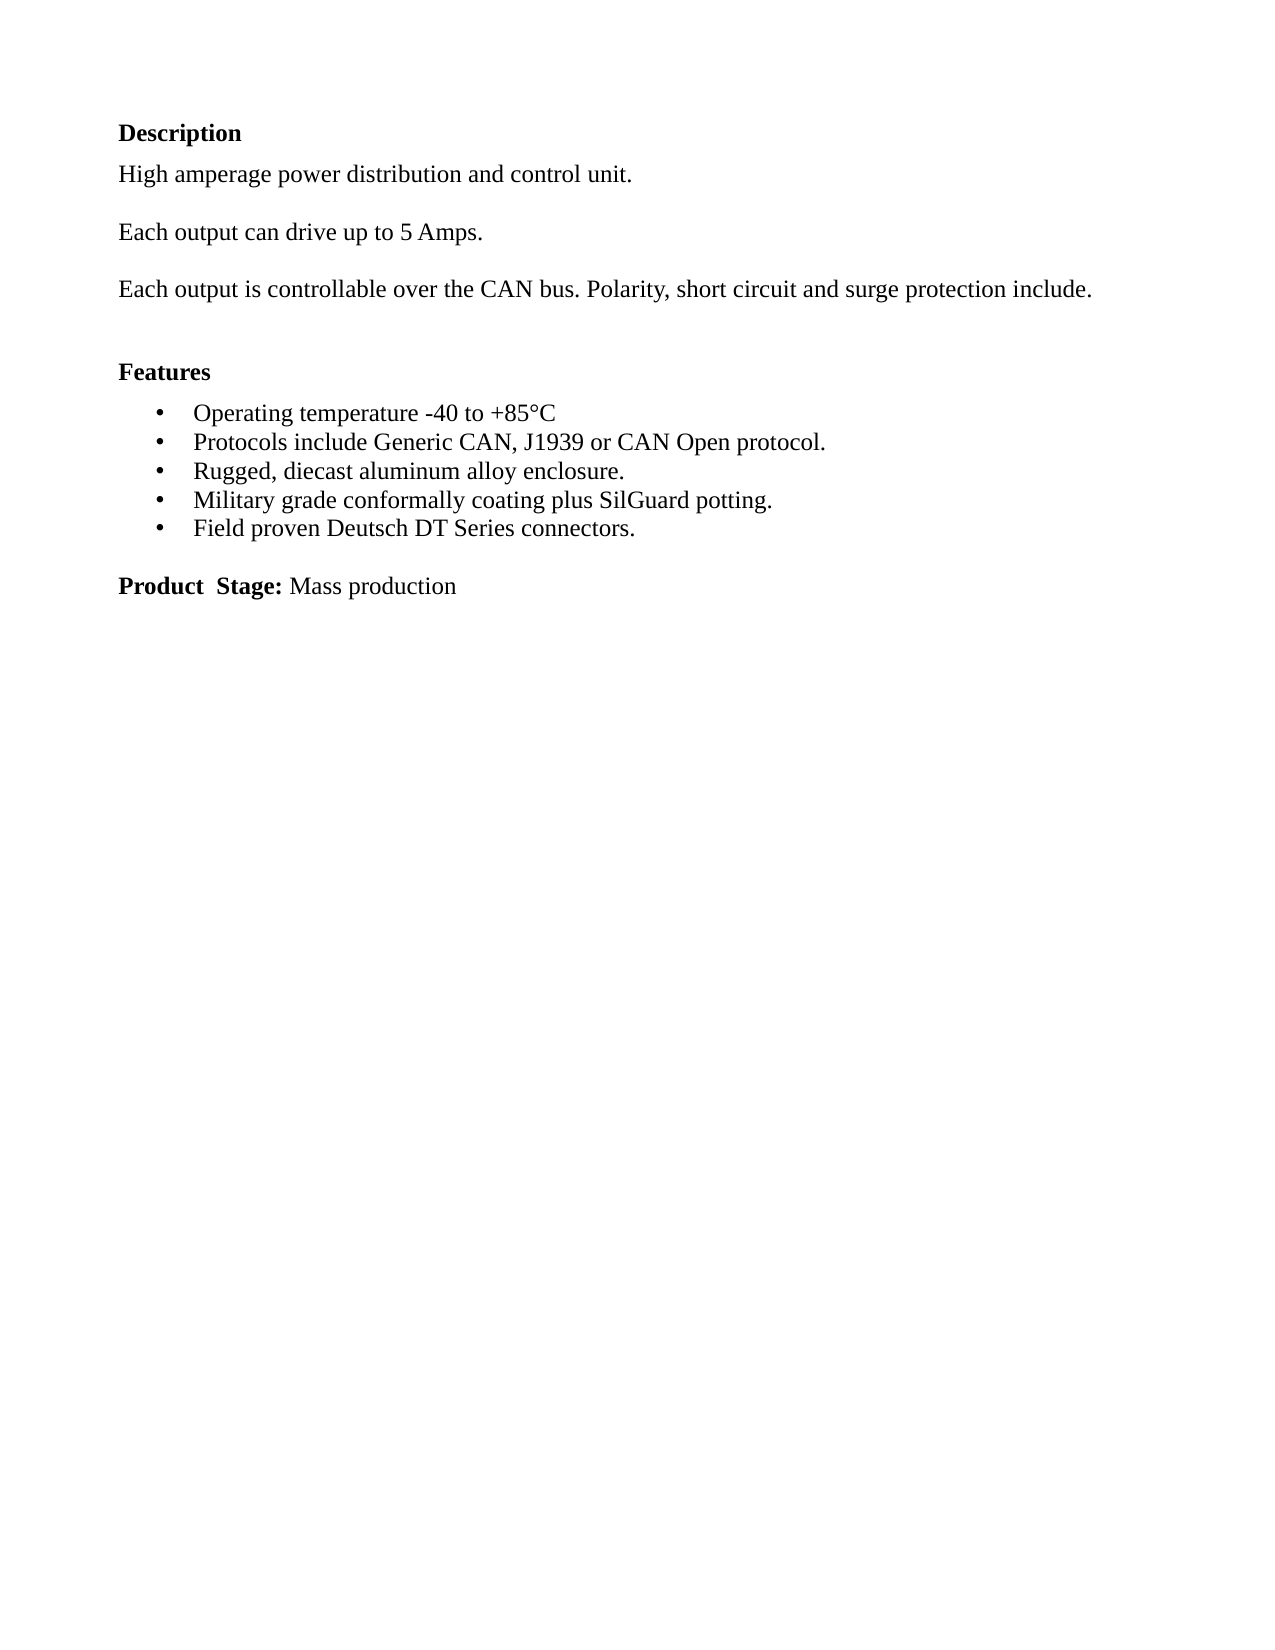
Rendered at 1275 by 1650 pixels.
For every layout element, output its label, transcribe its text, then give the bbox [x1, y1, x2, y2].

list Field proven Deutsch DT Series connectors. [156, 513, 1157, 542]
list Protocols include Generic CAN, J1939 or CAN Open protocol. [156, 427, 1157, 456]
list Rugged, diecast aluminum alloy enclosure. [156, 456, 1157, 485]
text High amperage power distribution and control unit. [118, 159, 1157, 188]
text Product Stage: Mass production [118, 571, 1157, 600]
list Military grade conformally coating plus SilGuard potting. [156, 485, 1157, 513]
text Features [118, 357, 1157, 386]
text Description [118, 118, 1157, 147]
list Operating temperature -40 to +85°C [156, 398, 1157, 427]
text Each output is controllable over the CAN bus. Polarity, short circuit and surge protection include. [118, 274, 1157, 303]
text Each output can drive up to 5 Amps. [118, 217, 1157, 246]
